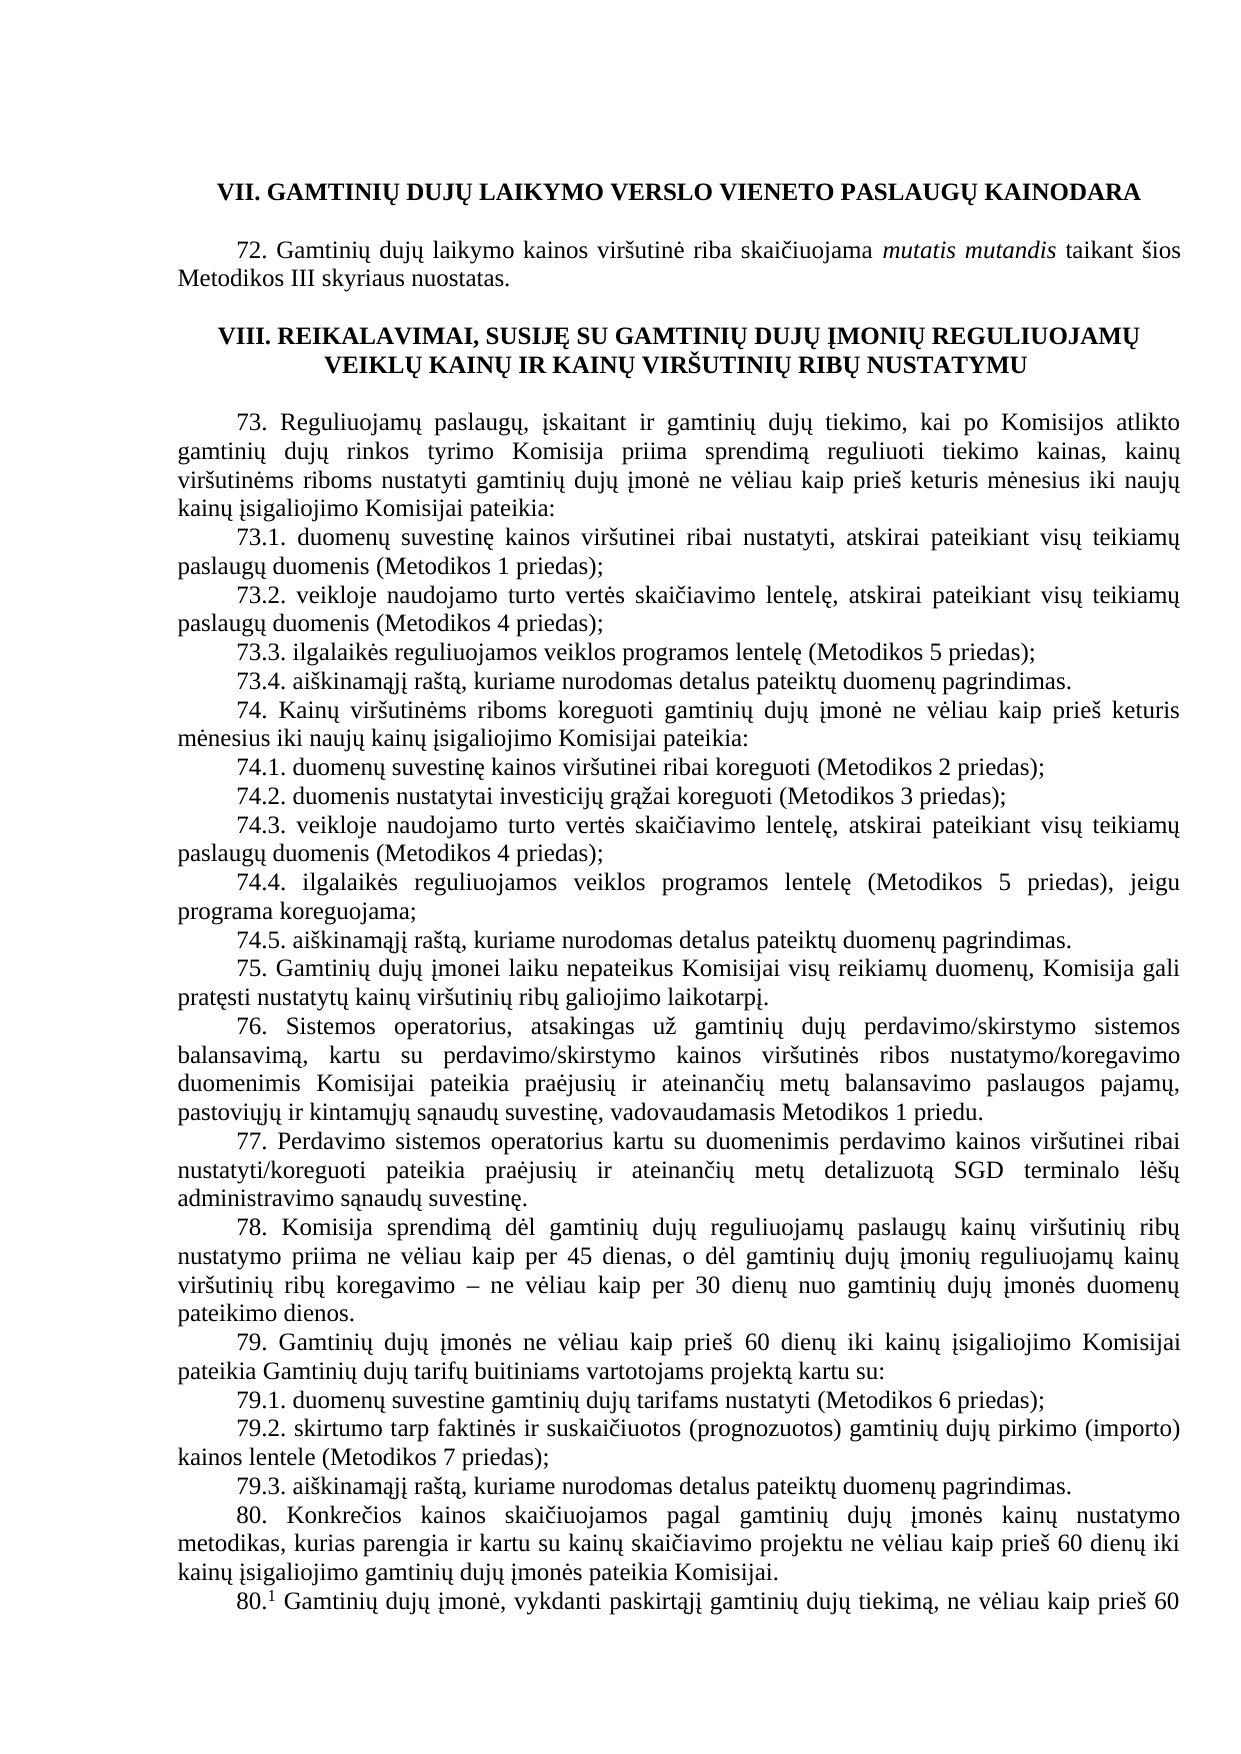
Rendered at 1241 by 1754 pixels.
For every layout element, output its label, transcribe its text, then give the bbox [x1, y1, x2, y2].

text 73.4. aiškinamąjį raštą, kuriame nurodomas detalus pateiktų duomenų pagrindimas. [177, 666, 1181, 695]
text 79.2. skirtumo tarp faktinės ir suskaičiuotos (prognozuotos) gamtinių dujų pirkimo (importo) kainos lentele (Metodikos 7 priedas); [177, 1413, 1181, 1471]
text VIII. REIKALAVIMAI, SUSIJĘ SU GAMTINIŲ DUJŲ ĮMONIŲ REGULIUOJAMŲ VEIKLŲ KAINŲ IR KAINŲ VIRŠUTINIŲ RIBŲ NUSTATYMU [177, 321, 1181, 378]
text 74.2. duomenis nustatytai investicijų grąžai koreguoti (Metodikos 3 priedas); [177, 781, 1181, 810]
text 73.1. duomenų suvestinę kainos viršutinei ribai nustatyti, atskirai pateikiant visų teikiamų paslaugų duomenis (Metodikos 1 priedas); [177, 522, 1181, 580]
text 77. Perdavimo sistemos operatorius kartu su duomenimis perdavimo kainos viršutinei ribai nustatyti/koreguoti pateikia praėjusių ir ateinančių metų detalizuotą SGD terminalo lėšų administravimo sąnaudų suvestinę. [177, 1126, 1181, 1212]
text 80.1 Gamtinių dujų įmonė, vykdanti paskirtąjį gamtinių dujų tiekimą, ne vėliau kaip prieš 60 [177, 1586, 1181, 1615]
text 75. Gamtinių dujų įmonei laiku nepateikus Komisijai visų reikiamų duomenų, Komisija gali pratęsti nustatytų kainų viršutinių ribų galiojimo laikotarpį. [177, 953, 1181, 1011]
text 79. Gamtinių dujų įmonės ne vėliau kaip prieš 60 dienų iki kainų įsigaliojimo Komisijai pateikia Gamtinių dujų tarifų buitiniams vartotojams projektą kartu su: [177, 1327, 1181, 1385]
text 76. Sistemos operatorius, atsakingas už gamtinių dujų perdavimo/skirstymo sistemos balansavimą, kartu su perdavimo/skirstymo kainos viršutinės ribos nustatymo/koregavimo duomenimis Komisijai pateikia praėjusių ir ateinančių metų balansavimo paslaugos pajamų, pastoviųjų ir kintamųjų sąnaudų suvestinę, vadovaudamasis Metodikos 1 priedu. [177, 1011, 1181, 1126]
text 72. Gamtinių dujų laikymo kainos viršutinė riba skaičiuojama mutatis mutandis taikant šios Metodikos III skyriaus nuostatas. [177, 235, 1181, 292]
text 73.2. veikloje naudojamo turto vertės skaičiavimo lentelę, atskirai pateikiant visų teikiamų paslaugų duomenis (Metodikos 4 priedas); [177, 580, 1181, 637]
text VII. GAMTINIŲ DUJŲ LAIKYMO VERSLO VIENETO PASLAUGŲ KAINODARA [177, 177, 1181, 206]
text 78. Komisija sprendimą dėl gamtinių dujų reguliuojamų paslaugų kainų viršutinių ribų nustatymo priima ne vėliau kaip per 45 dienas, o dėl gamtinių dujų įmonių reguliuojamų kainų viršutinių ribų koregavimo – ne vėliau kaip per 30 dienų nuo gamtinių dujų įmonės duomenų pateikimo dienos. [177, 1212, 1181, 1327]
text 79.1. duomenų suvestine gamtinių dujų tarifams nustatyti (Metodikos 6 priedas); [177, 1385, 1181, 1413]
text 74.5. aiškinamąjį raštą, kuriame nurodomas detalus pateiktų duomenų pagrindimas. [177, 925, 1181, 953]
text 79.3. aiškinamąjį raštą, kuriame nurodomas detalus pateiktų duomenų pagrindimas. [177, 1471, 1181, 1500]
text 74.3. veikloje naudojamo turto vertės skaičiavimo lentelę, atskirai pateikiant visų teikiamų paslaugų duomenis (Metodikos 4 priedas); [177, 810, 1181, 867]
text 73.3. ilgalaikės reguliuojamos veiklos programos lentelę (Metodikos 5 priedas); [177, 637, 1181, 666]
text 73. Reguliuojamų paslaugų, įskaitant ir gamtinių dujų tiekimo, kai po Komisijos atlikto gamtinių dujų rinkos tyrimo Komisija priima sprendimą reguliuoti tiekimo kainas, kainų viršutinėms riboms nustatyti gamtinių dujų įmonė ne vėliau kaip prieš keturis mėnesius iki naujų kainų įsigaliojimo Komisijai pateikia: [177, 407, 1181, 522]
text 74.1. duomenų suvestinę kainos viršutinei ribai koreguoti (Metodikos 2 priedas); [177, 752, 1181, 781]
text 74.4. ilgalaikės reguliuojamos veiklos programos lentelę (Metodikos 5 priedas), jeigu programa koreguojama; [177, 867, 1181, 925]
text 80. Konkrečios kainos skaičiuojamos pagal gamtinių dujų įmonės kainų nustatymo metodikas, kurias parengia ir kartu su kainų skaičiavimo projektu ne vėliau kaip prieš 60 dienų iki kainų įsigaliojimo gamtinių dujų įmonės pateikia Komisijai. [177, 1500, 1181, 1586]
text 74. Kainų viršutinėms riboms koreguoti gamtinių dujų įmonė ne vėliau kaip prieš keturis mėnesius iki naujų kainų įsigaliojimo Komisijai pateikia: [177, 695, 1181, 752]
